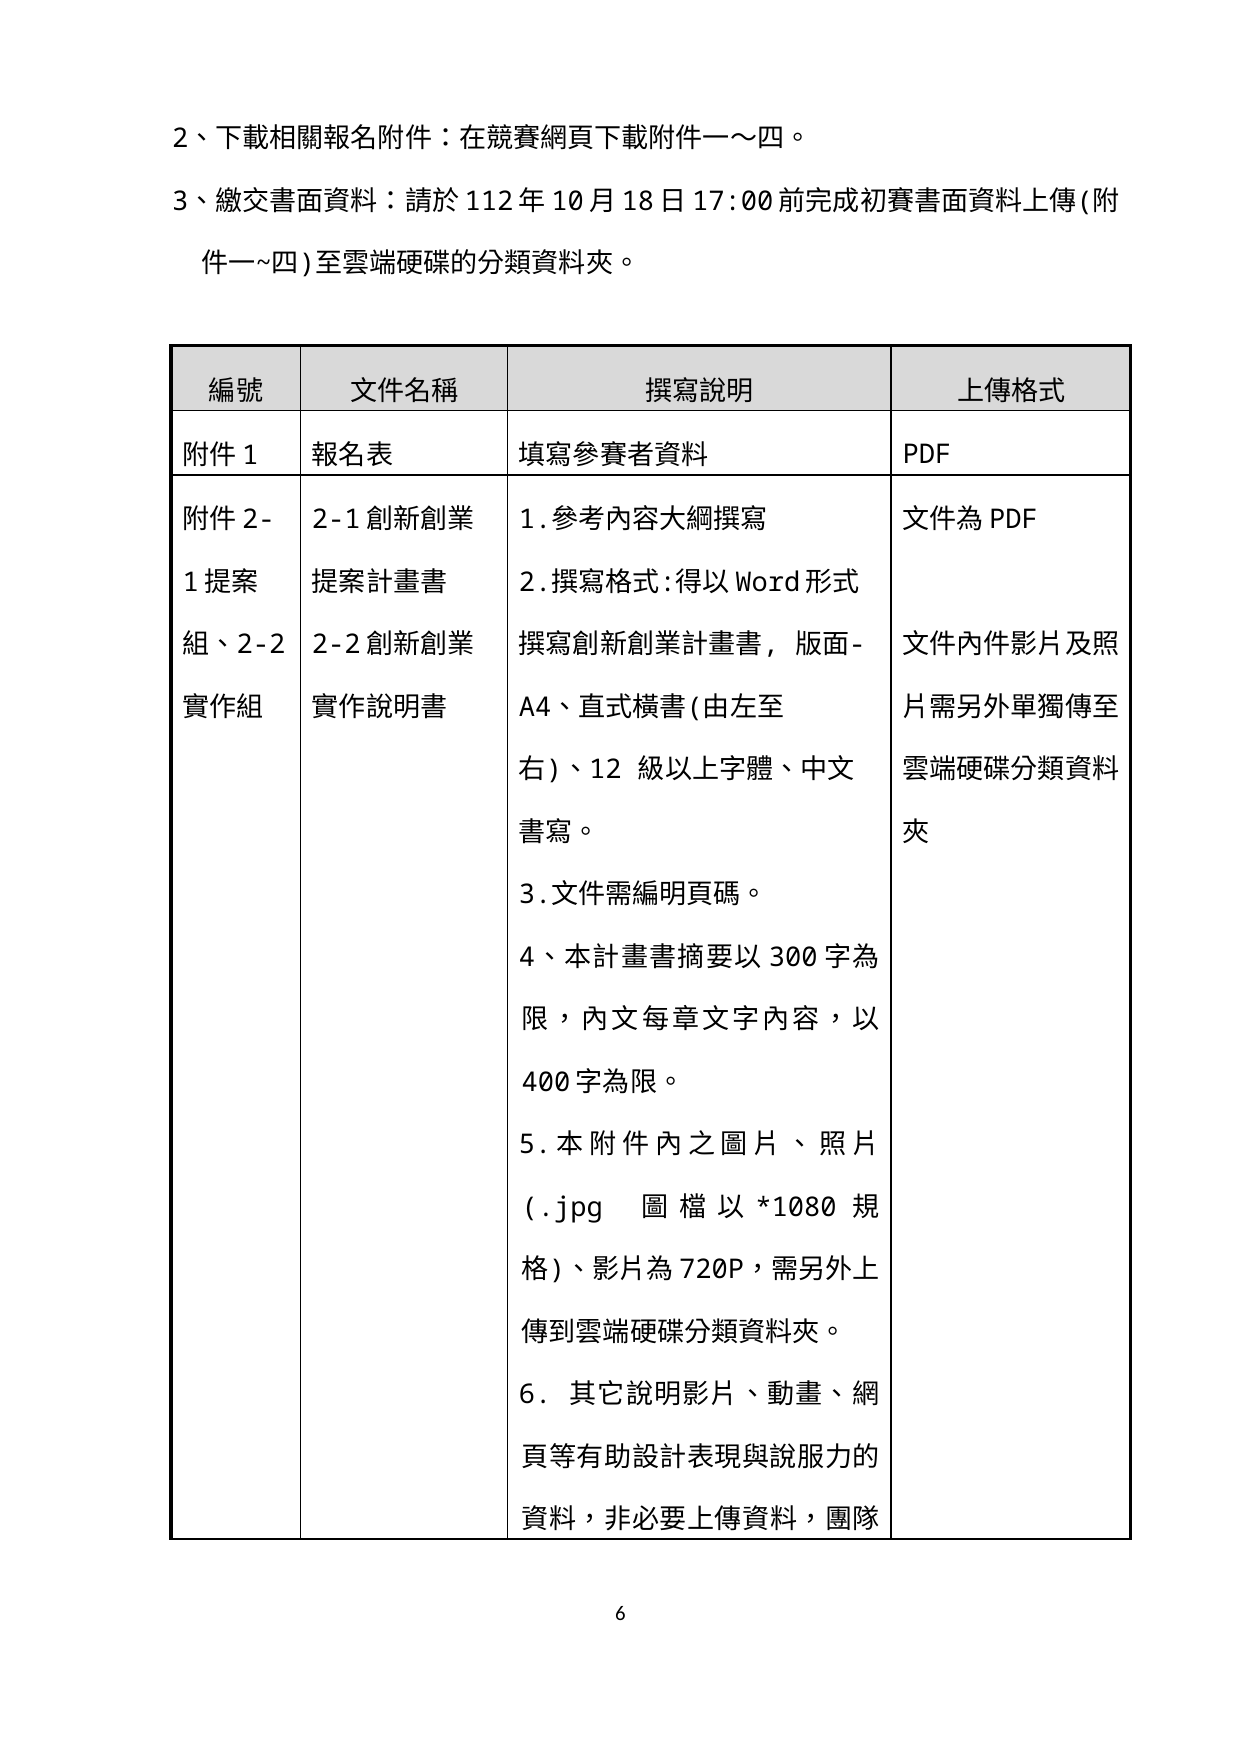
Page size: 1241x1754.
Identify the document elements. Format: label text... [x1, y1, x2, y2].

table_header 編號 [173, 347, 300, 410]
table_cell 附件2-1提案組、2-2實作組 [173, 476, 300, 1538]
table_cell 1.參考內容大綱撰寫 2.撰寫格式:得以Word形式撰寫創新創業計畫書, 版面-A4、直式橫書(由左至右)、12 級以上字體、中文書寫。 3.文件需編明頁碼。 4、本計畫書摘要以300字為限，內文每章文字內容，以400字為限。 5.本附件內之圖片、照片(.jpg 圖檔以*1080規格)、影片為720P，需另外上傳到雲端硬碟分類資料夾。 6. 其它說明影片、動畫、網頁等有助設計表現與說服力的資料，非必要上傳資料，團隊 [508, 476, 890, 1538]
table_header 文件名稱 [301, 347, 507, 410]
table_cell 填寫參賽者資料 [508, 411, 890, 474]
table_header 撰寫說明 [508, 347, 890, 410]
text 2、下載相關報名附件：在競賽網頁下載附件一～四。 [172, 94, 1128, 157]
text 3、繳交書面資料：請於112年10月18日17:00前完成初賽書面資料上傳(附件一~四)至雲端硬碟的分類資料夾。 [172, 157, 1128, 282]
table_cell 附件1 [173, 411, 300, 474]
table_cell 報名表 [301, 411, 507, 474]
table_header 上傳格式 [892, 347, 1129, 410]
table_cell 2-1創新創業提案計畫書 2-2創新創業實作說明書 [301, 476, 507, 1538]
table_cell 文件為PDF 文件內件影片及照片需另外單獨傳至雲端硬碟分類資料夾 [892, 476, 1129, 1538]
table_cell PDF [892, 411, 1129, 474]
